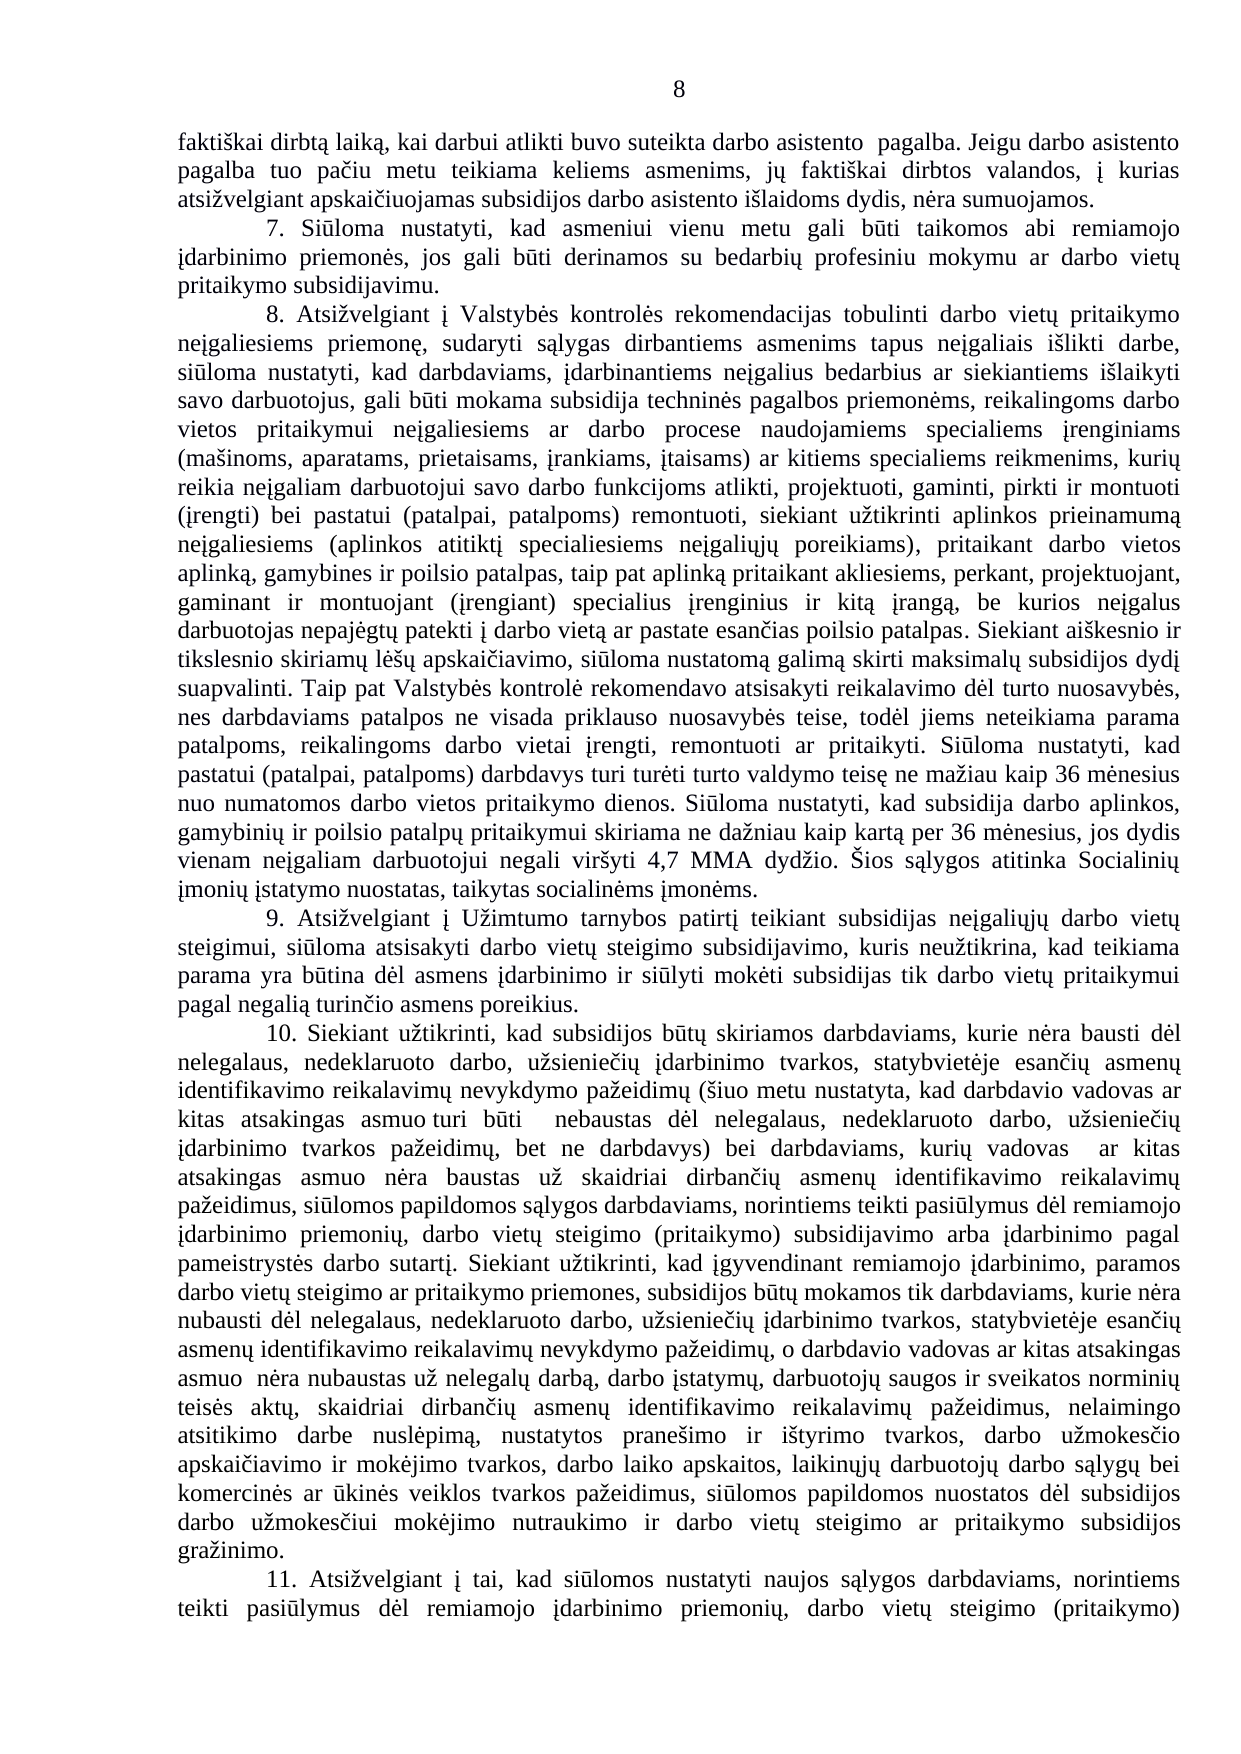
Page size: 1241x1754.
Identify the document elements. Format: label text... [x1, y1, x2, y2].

text 10. Siekiant užtikrinti, kad subsidijos būtų skiriamos darbdaviams, kurie nėra bausti dėl nelegalaus, nedeklaruoto darbo, užsieniečių įdarbinimo tvarkos, statybvietėje esančių asmenų identifikavimo reikalavimų nevykdymo pažeidimų (šiuo metu nustatyta, kad darbdavio vadovas ar kitas atsakingas asmuo turi būti nebaustas dėl nelegalaus, nedeklaruoto darbo, užsieniečių įdarbinimo tvarkos pažeidimų, bet ne darbdavys) bei darbdaviams, kurių vadovas ar kitas atsakingas asmuo nėra baustas už skaidriai dirbančių asmenų identifikavimo reikalavimų pažeidimus, siūlomos papildomos sąlygos darbdaviams, norintiems teikti pasiūlymus dėl remiamojo įdarbinimo priemonių, darbo vietų steigimo (pritaikymo) subsidijavimo arba įdarbinimo pagal pameistrystės darbo sutartį. Siekiant užtikrinti, kad įgyvendinant remiamojo įdarbinimo, paramos darbo vietų steigimo ar pritaikymo priemones, subsidijos būtų mokamos tik darbdaviams, kurie nėra nubausti dėl nelegalaus, nedeklaruoto darbo, užsieniečių įdarbinimo tvarkos, statybvietėje esančių asmenų identifikavimo reikalavimų nevykdymo pažeidimų, o darbdavio vadovas ar kitas atsakingas asmuo nėra nubaustas už nelegalų darbą, darbo įstatymų, darbuotojų saugos ir sveikatos norminių teisės aktų, skaidriai dirbančių asmenų identifikavimo reikalavimų pažeidimus, nelaimingo atsitikimo darbe nuslėpimą, nustatytos pranešimo ir ištyrimo tvarkos, darbo užmokesčio apskaičiavimo ir mokėjimo tvarkos, darbo laiko apskaitos, laikinųjų darbuotojų darbo sąlygų bei komercinės ar ūkinės veiklos tvarkos pažeidimus, siūlomos papildomos nuostatos dėl subsidijos darbo užmokesčiui mokėjimo nutraukimo ir darbo vietų steigimo ar pritaikymo subsidijos gražinimo. [177, 1018, 1181, 1564]
text 7. Siūloma nustatyti, kad asmeniui vienu metu gali būti taikomos abi remiamojo įdarbinimo priemonės, jos gali būti derinamos su bedarbių profesiniu mokymu ar darbo vietų pritaikymo subsidijavimu. [177, 213, 1181, 299]
text 8. Atsižvelgiant į Valstybės kontrolės rekomendacijas tobulinti darbo vietų pritaikymo neįgaliesiems priemonę, sudaryti sąlygas dirbantiems asmenims tapus neįgaliais išlikti darbe, siūloma nustatyti, kad darbdaviams, įdarbinantiems neįgalius bedarbius ar siekiantiems išlaikyti savo darbuotojus, gali būti mokama subsidija techninės pagalbos priemonėms, reikalingoms darbo vietos pritaikymui neįgaliesiems ar darbo procese naudojamiems specialiems įrenginiams (mašinoms, aparatams, prietaisams, įrankiams, įtaisams) ar kitiems specialiems reikmenims, kurių reikia neįgaliam darbuotojui savo darbo funkcijoms atlikti, projektuoti, gaminti, pirkti ir montuoti (įrengti) bei pastatui (patalpai, patalpoms) remontuoti, siekiant užtikrinti aplinkos prieinamumą neįgaliesiems (aplinkos atitiktį specialiesiems neįgaliųjų poreikiams), pritaikant darbo vietos aplinką, gamybines ir poilsio patalpas, taip pat aplinką pritaikant akliesiems, perkant, projektuojant, gaminant ir montuojant (įrengiant) specialius įrenginius ir kitą įrangą, be kurios neįgalus darbuotojas nepajėgtų patekti į darbo vietą ar pastate esančias poilsio patalpas. Siekiant aiškesnio ir tikslesnio skiriamų lėšų apskaičiavimo, siūloma nustatomą galimą skirti maksimalų subsidijos dydį suapvalinti. Taip pat Valstybės kontrolė rekomendavo atsisakyti reikalavimo dėl turto nuosavybės, nes darbdaviams patalpos ne visada priklauso nuosavybės teise, todėl jiems neteikiama parama patalpoms, reikalingoms darbo vietai įrengti, remontuoti ar pritaikyti. Siūloma nustatyti, kad pastatui (patalpai, patalpoms) darbdavys turi turėti turto valdymo teisę ne mažiau kaip 36 mėnesius nuo numatomos darbo vietos pritaikymo dienos. Siūloma nustatyti, kad subsidija darbo aplinkos, gamybinių ir poilsio patalpų pritaikymui skiriama ne dažniau kaip kartą per 36 mėnesius, jos dydis vienam neįgaliam darbuotojui negali viršyti 4,7 MMA dydžio. Šios sąlygos atitinka Socialinių įmonių įstatymo nuostatas, taikytas socialinėms įmonėms. [177, 299, 1181, 903]
text faktiškai dirbtą laiką, kai darbui atlikti buvo suteikta darbo asistento pagalba. Jeigu darbo asistento pagalba tuo pačiu metu teikiama keliems asmenims, jų faktiškai dirbtos valandos, į kurias atsižvelgiant apskaičiuojamas subsidijos darbo asistento išlaidoms dydis, nėra sumuojamos. [177, 127, 1181, 213]
text 9. Atsižvelgiant į Užimtumo tarnybos patirtį teikiant subsidijas neįgaliųjų darbo vietų steigimui, siūloma atsisakyti darbo vietų steigimo subsidijavimo, kuris neužtikrina, kad teikiama parama yra būtina dėl asmens įdarbinimo ir siūlyti mokėti subsidijas tik darbo vietų pritaikymui pagal negalią turinčio asmens poreikius. [177, 903, 1181, 1018]
text 11. Atsižvelgiant į tai, kad siūlomos nustatyti naujos sąlygos darbdaviams, norintiems teikti pasiūlymus dėl remiamojo įdarbinimo priemonių, darbo vietų steigimo (pritaikymo) [177, 1564, 1181, 1622]
